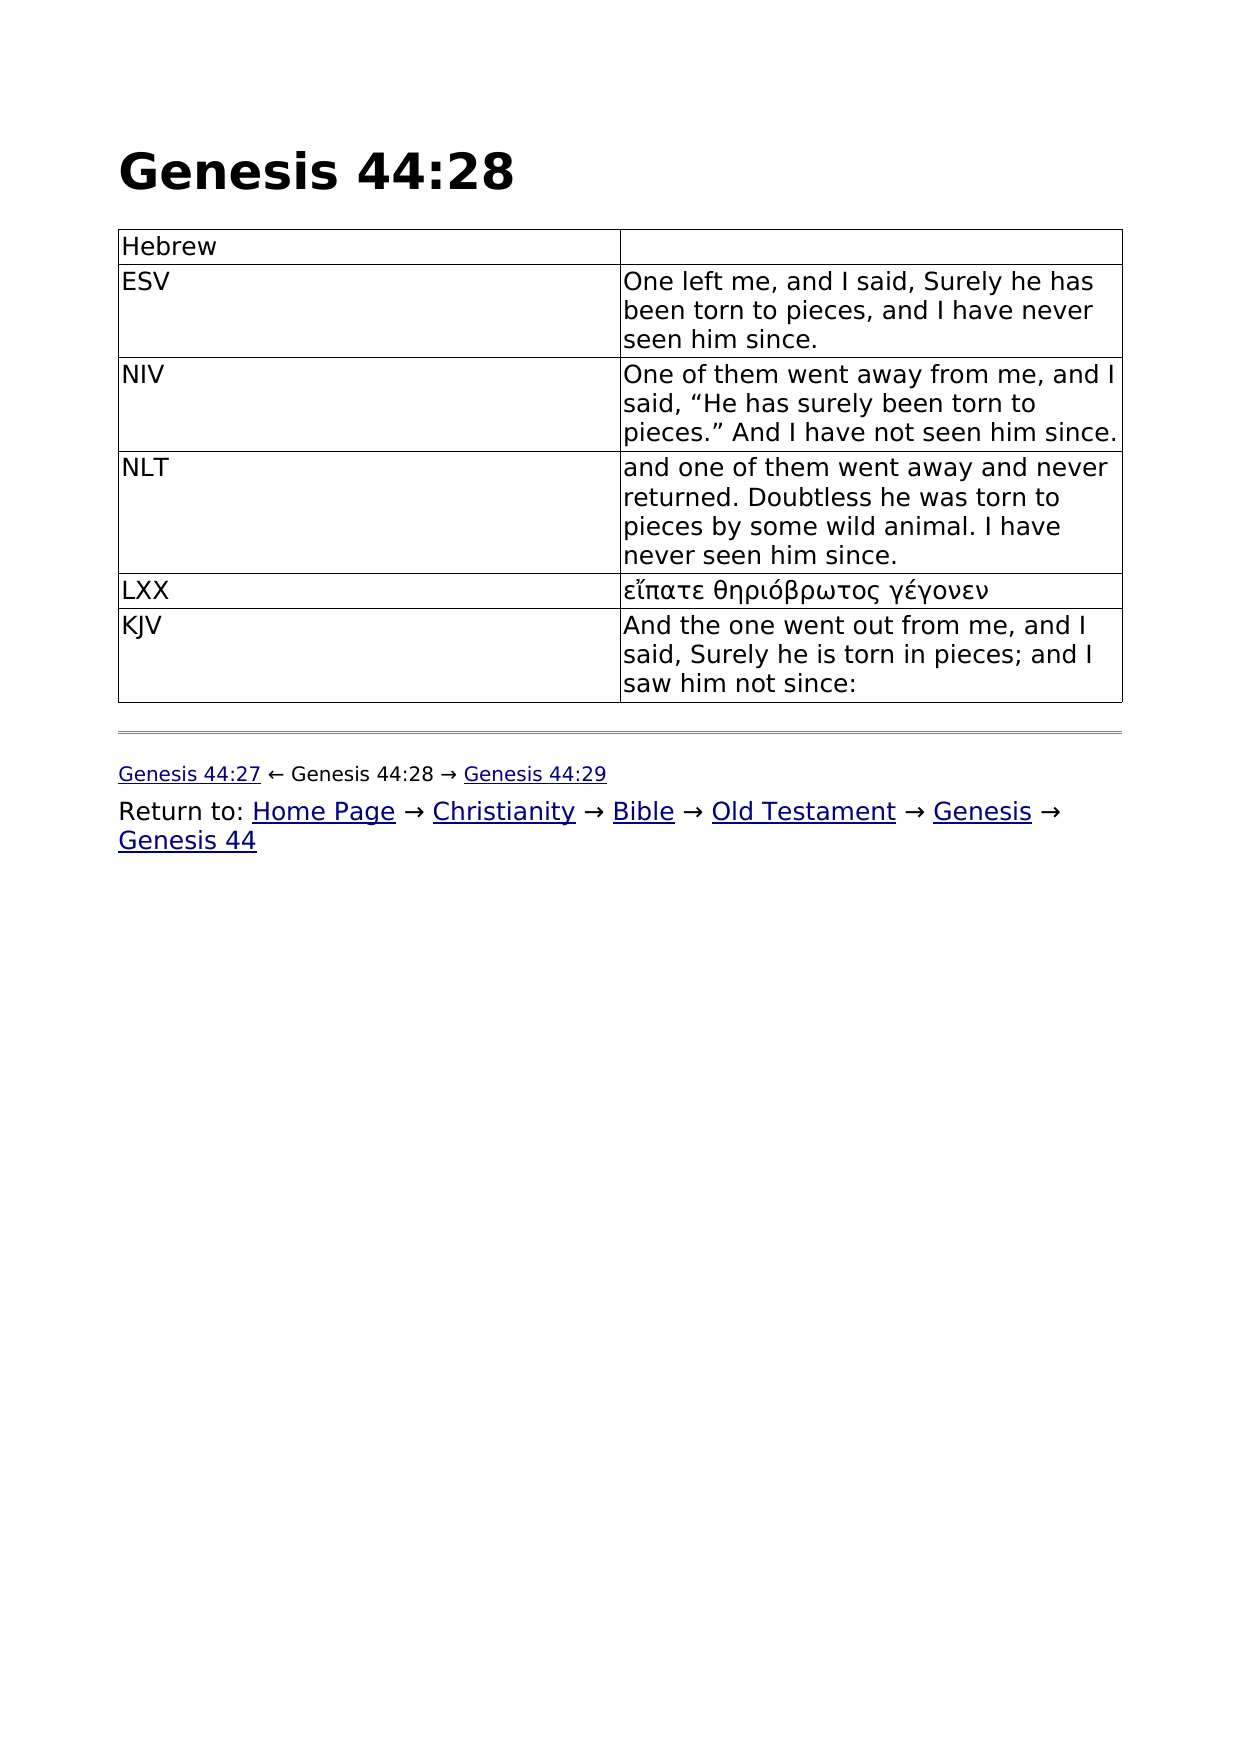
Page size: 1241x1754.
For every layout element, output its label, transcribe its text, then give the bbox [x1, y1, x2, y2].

subtitle Genesis 44:28 [118, 143, 1122, 201]
text Genesis 44:27 ← Genesis 44:28 → Genesis 44:29 [118, 763, 1122, 797]
table_cell εἴπατε θηριόβρωτος γέγονεν [621, 574, 1122, 608]
table_cell LXX [119, 574, 620, 608]
table_cell ESV [119, 265, 620, 357]
table_cell And the one went out from me, and I said, Surely he is torn in pieces; and I saw him not since: [621, 609, 1122, 702]
table_cell NIV [119, 358, 620, 451]
table_cell One of them went away from me, and I said, “He has surely been torn to pieces.” And I have not seen him since. [621, 358, 1122, 451]
text Return to: Home Page → Christianity → Bible → Old Testament → Genesis → Genesis 44 [118, 797, 1122, 855]
table_cell and one of them went away and never returned. Doubtless he was torn to pieces by some wild animal. I have never seen him since. [621, 452, 1122, 573]
table_cell KJV [119, 609, 620, 702]
table_header Hebrew [119, 230, 620, 264]
table_header [621, 230, 1122, 264]
table_cell NLT [119, 452, 620, 573]
table_cell One left me, and I said, Surely he has been torn to pieces, and I have never seen him since. [621, 265, 1122, 357]
